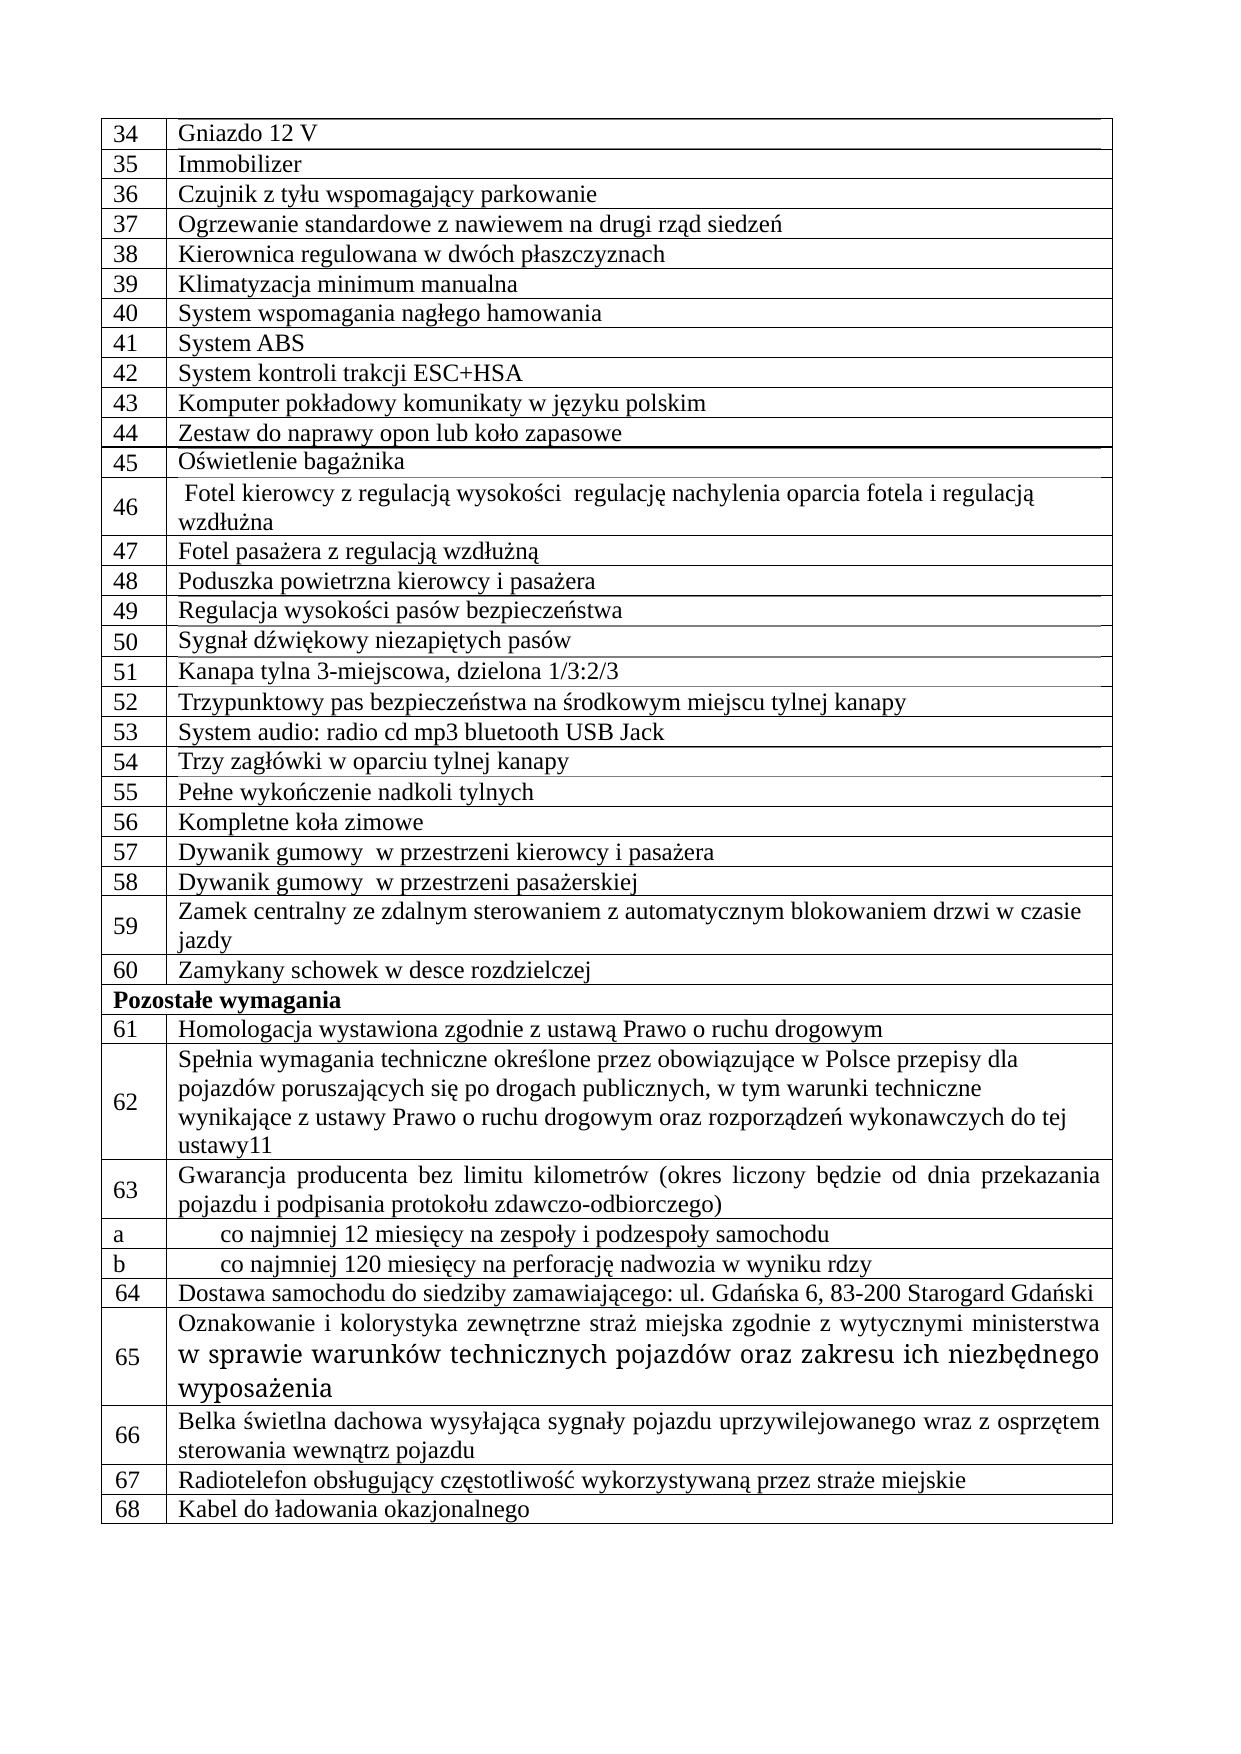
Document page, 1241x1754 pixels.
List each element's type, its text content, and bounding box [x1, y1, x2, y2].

table_cell 59 [102, 896, 166, 954]
table_cell Kabel do ładowania okazjonalnego [167, 1495, 1112, 1523]
table_cell 47 [102, 536, 166, 565]
table_cell Sygnał dźwiękowy niezapiętych pasów [167, 626, 1112, 656]
table_cell Komputer pokładowy komunikaty w języku polskim [167, 388, 1112, 417]
table_cell Klimatyzacja minimum manualna [167, 269, 1112, 297]
table_cell 57 [102, 837, 166, 866]
table_cell Pełne wykończenie nadkoli tylnych [167, 777, 1112, 806]
table_cell 66 [102, 1406, 166, 1464]
table_cell 44 [102, 418, 166, 446]
table_cell a [102, 1219, 166, 1248]
table_cell 61 [102, 1015, 166, 1043]
table_cell Zamykany schowek w desce rozdzielczej [167, 955, 1112, 984]
table_cell 64 [102, 1279, 166, 1307]
table_cell 40 [102, 299, 166, 327]
table_cell Spełnia wymagania techniczne określone przez obowiązujące w Polsce przepisy dla pojazdów poruszających się po drogach publicznych, w tym warunki techniczne wynikające z ustawy Prawo o ruchu drogowym oraz rozporządzeń wykonawczych do tej ustawy11 [167, 1044, 1112, 1159]
table_cell Kanapa tylna 3-miejscowa, dzielona 1/3:2/3 [167, 657, 1112, 686]
table_cell 34 [102, 119, 166, 148]
table_cell Trzypunktowy pas bezpieczeństwa na środkowym miejscu tylnej kanapy [167, 687, 1112, 716]
table_cell 37 [102, 209, 166, 238]
table_cell Oświetlenie bagażnika [167, 448, 1112, 477]
table_cell Pozostałe wymagania [102, 985, 1112, 1013]
table_cell Dostawa samochodu do siedziby zamawiającego: ul. Gdańska 6, 83-200 Starogard Gdański [167, 1279, 1112, 1307]
table_cell 35 [102, 150, 166, 178]
table_cell 54 [102, 747, 166, 776]
table_cell Poduszka powietrzna kierowcy i pasażera [167, 566, 1112, 595]
table_cell 39 [102, 269, 166, 297]
table_cell co najmniej 120 miesięcy na perforację nadwozia w wyniku rdzy [167, 1249, 1112, 1277]
table_cell 50 [102, 626, 166, 656]
table_cell Dywanik gumowy w przestrzeni pasażerskiej [167, 867, 1112, 895]
table_cell 51 [102, 657, 166, 686]
table_cell Regulacja wysokości pasów bezpieczeństwa [167, 596, 1112, 625]
table_cell Zamek centralny ze zdalnym sterowaniem z automatycznym blokowaniem drzwi w czasie jazdy [167, 896, 1112, 954]
table_cell 41 [102, 328, 166, 357]
table_cell Fotel pasażera z regulacją wzdłużną [167, 536, 1112, 565]
table_cell Fotel kierowcy z regulacją wysokości regulację nachylenia oparcia fotela i regulacją wzdłużna [167, 478, 1112, 535]
table_cell Czujnik z tyłu wspomagający parkowanie [167, 179, 1112, 208]
table_cell Kompletne koła zimowe [167, 807, 1112, 836]
table_cell 60 [102, 955, 166, 984]
table_cell 67 [102, 1465, 166, 1493]
table_cell co najmniej 12 miesięcy na zespoły i podzespoły samochodu [167, 1219, 1112, 1248]
table_cell 56 [102, 807, 166, 836]
table_cell Belka świetlna dachowa wysyłająca sygnały pojazdu uprzywilejowanego wraz z osprzętem sterowania wewnątrz pojazdu [167, 1406, 1112, 1464]
table_cell System wspomagania nagłego hamowania [167, 299, 1112, 327]
table_cell Immobilizer [167, 150, 1112, 178]
table_cell 55 [102, 777, 166, 806]
table_cell Gniazdo 12 V [167, 119, 1112, 148]
table_cell Zestaw do naprawy opon lub koło zapasowe [167, 418, 1112, 446]
table_cell Gwarancja producenta bez limitu kilometrów (okres liczony będzie od dnia przekazania pojazdu i podpisania protokołu zdawczo-odbiorczego) [167, 1160, 1112, 1218]
table_cell 42 [102, 358, 166, 387]
table_cell System ABS [167, 328, 1112, 357]
table_cell 45 [102, 448, 166, 477]
table_cell Kierownica regulowana w dwóch płaszczyznach [167, 239, 1112, 268]
table_cell 68 [102, 1495, 166, 1523]
table_cell 53 [102, 717, 166, 746]
table_cell Dywanik gumowy w przestrzeni kierowcy i pasażera [167, 837, 1112, 866]
table_cell 52 [102, 687, 166, 716]
table_cell System kontroli trakcji ESC+HSA [167, 358, 1112, 387]
table_cell Oznakowanie i kolorystyka zewnętrzne straż miejska zgodnie z wytycznymi ministerstwa w sprawie warunków technicznych pojazdów oraz zakresu ich niezbędnego wyposażenia [167, 1308, 1112, 1405]
table_cell 38 [102, 239, 166, 268]
table_cell 63 [102, 1160, 166, 1218]
table_cell 43 [102, 388, 166, 417]
table_cell 48 [102, 566, 166, 595]
table_cell 62 [102, 1044, 166, 1159]
table_cell System audio: radio cd mp3 bluetooth USB Jack [167, 717, 1112, 746]
table_cell b [102, 1249, 166, 1277]
table_cell 58 [102, 867, 166, 895]
table_cell 65 [102, 1308, 166, 1405]
table_cell 46 [102, 478, 166, 535]
table_cell Ogrzewanie standardowe z nawiewem na drugi rząd siedzeń [167, 209, 1112, 238]
table_cell Radiotelefon obsługujący częstotliwość wykorzystywaną przez straże miejskie [167, 1465, 1112, 1493]
table_cell Homologacja wystawiona zgodnie z ustawą Prawo o ruchu drogowym [167, 1015, 1112, 1043]
table_cell 36 [102, 179, 166, 208]
table_cell Trzy zagłówki w oparciu tylnej kanapy [167, 747, 1112, 776]
table_cell 49 [102, 596, 166, 625]
